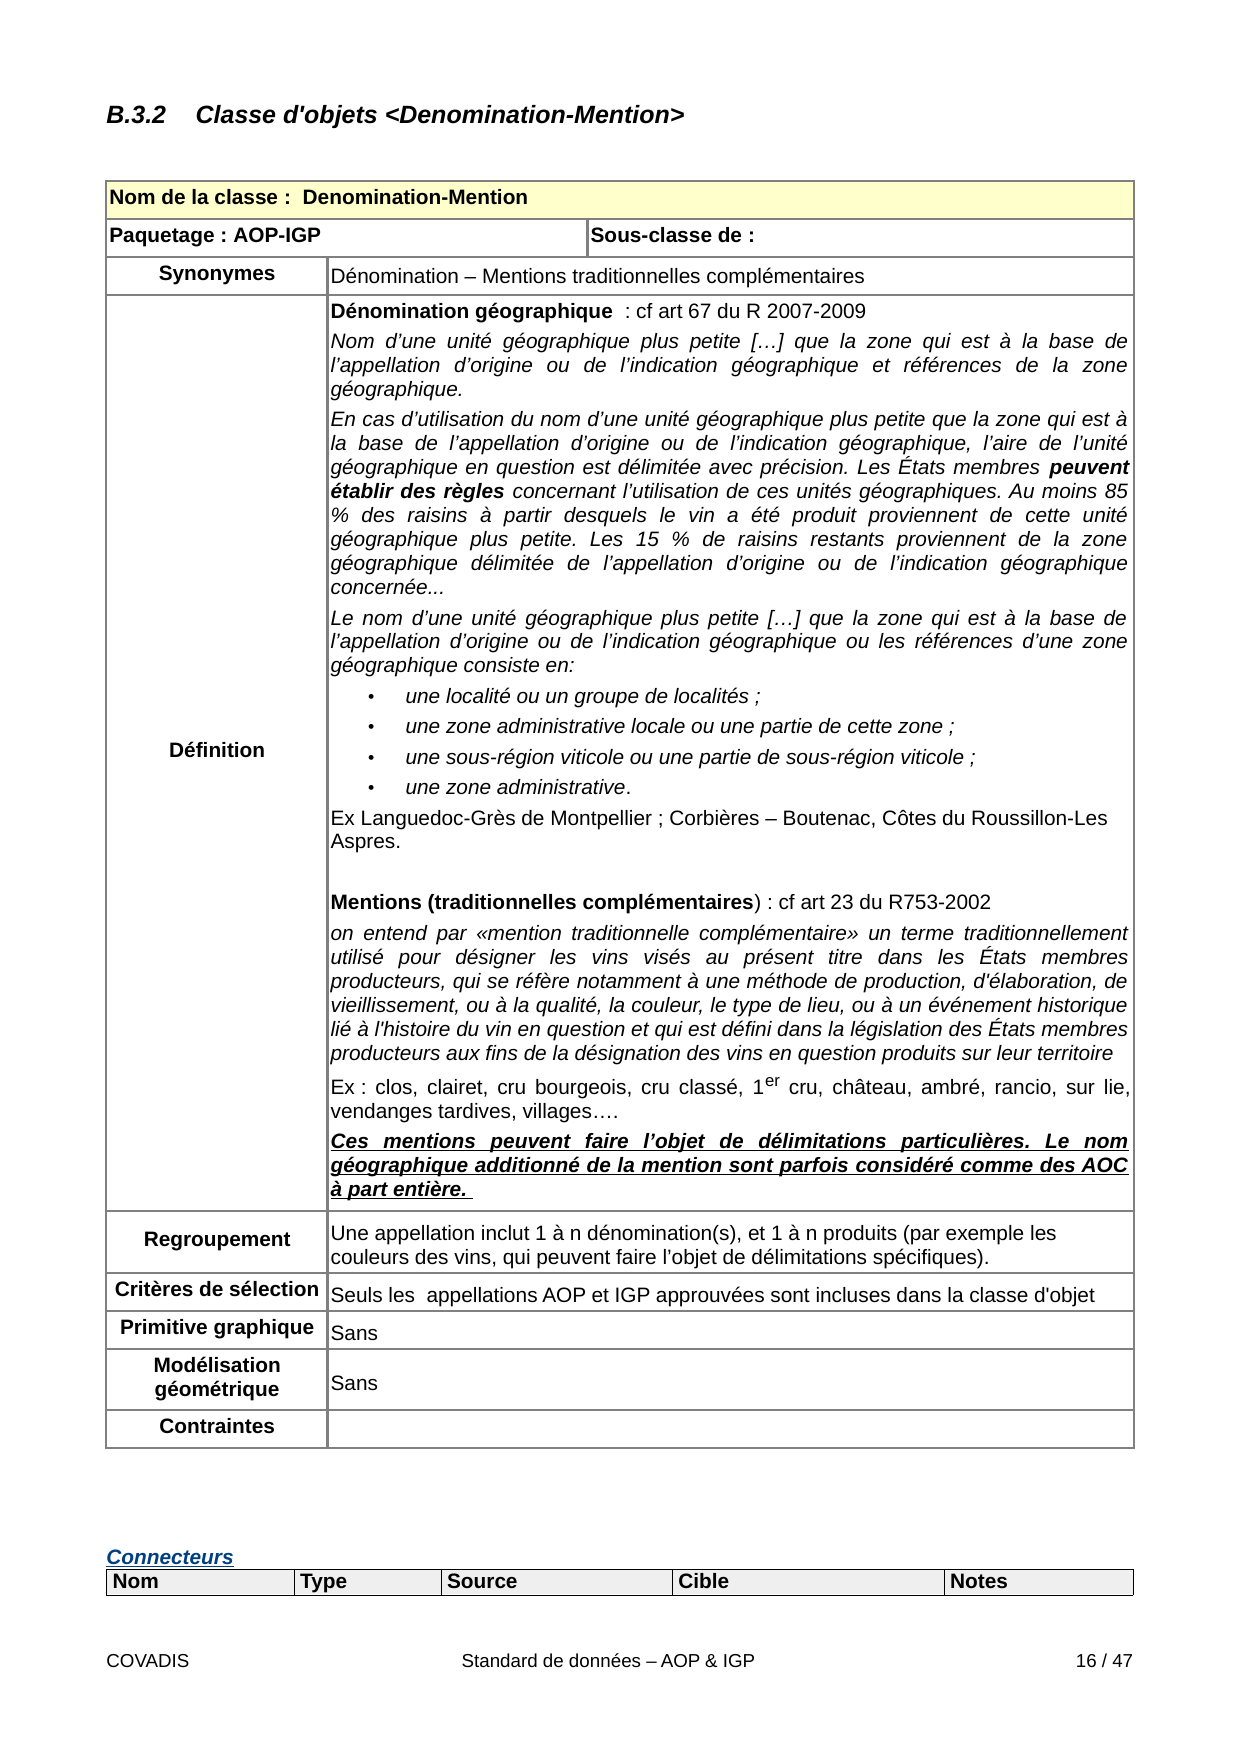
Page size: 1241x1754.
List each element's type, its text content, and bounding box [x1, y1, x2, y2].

table_cell Paquetage : AOP-IGP [107, 220, 586, 256]
table_cell Dénomination géographique : cf art 67 du R 2007-2009 Nom d’une unité géographique plus petite […] que la zone qui est à la base de l’appellation d’origine ou de l’indication géographique et références de la zone géographique. En cas d’utilisation du nom d’une unité géographique plus petite que la zone qui est à la base de l’appellation d’origine ou de l’indication géographique, l’aire de l’unité géographique en question est délimitée avec précision. Les États membres peuvent établir des règles concernant l’utilisation de ces unités géographiques. Au moins 85 % des raisins à partir desquels le vin a été produit proviennent de cette unité géographique plus petite. Les 15 % de raisins restants proviennent de la zone géographique délimitée de l’appellation d’origine ou de l’indication géographique concernée... Le nom d’une unité géographique plus petite […] que la zone qui est à la base de l’appellation d’origine ou de l’indication géographique ou les références d’une zone géographique consiste en: une localité ou un groupe de localités ; une zone administrative locale ou une partie de cette zone ; une sous-région viticole ou une partie de sous-région viticole ; une zone administrative. Ex Languedoc-Grès de Montpellier ; Corbières – Boutenac, Côtes du Roussillon-Les Aspres. Mentions (traditionnelles complémentaires) : cf art 23 du R753-2002 on entend par «mention traditionnelle complémentaire» un terme traditionnellement utilisé pour désigner les vins visés au présent titre dans les États membres producteurs, qui se réfère notamment à une méthode de production, d'élaboration, de vieillissement, ou à la qualité, la couleur, le type de lieu, ou à un événement historique lié à l'histoire du vin en question et qui est défini dans la législation des États membres producteurs aux fins de la désignation des vins en question produits sur leur territoire Ex : clos, clairet, cru bourgeois, cru classé, 1er cru, château, ambré, rancio, sur lie, vendanges tardives, villages…. Ces mentions peuvent faire l’objet de délimitations particulières. Le nom géographique additionné de la mention sont parfois considéré comme des AOC à part entière. [329, 296, 1133, 1210]
table_header Source [442, 1570, 672, 1594]
table_header Cible [673, 1570, 944, 1594]
table_cell Synonymes [107, 258, 326, 293]
table_cell Primitive graphique [107, 1312, 326, 1348]
table_cell Définition [107, 296, 326, 1210]
table_header Nom de la classe : Denomination-Mention [107, 182, 1133, 218]
subtitle Classe d'objets <Denomination-Mention> [106, 100, 1134, 129]
table_cell Dénomination – Mentions traditionnelles complémentaires [329, 258, 1133, 293]
table_header Type [295, 1570, 441, 1594]
table_cell Seuls les appellations AOP et IGP approuvées sont incluses dans la classe d'objet [329, 1274, 1133, 1310]
list Connecteurs [106, 1545, 1134, 1569]
table_cell Sans [329, 1312, 1133, 1348]
table_cell Modélisation géométrique [107, 1350, 326, 1409]
table_cell Sous-classe de : [589, 220, 1133, 256]
table_header Notes [945, 1570, 1133, 1594]
table_cell Regroupement [107, 1212, 326, 1272]
table_cell Une appellation inclut 1 à n dénomination(s), et 1 à n produits (par exemple les couleurs des vins, qui peuvent faire l’objet de délimitations spécifiques). [329, 1212, 1133, 1272]
table_cell [329, 1411, 1133, 1447]
table_cell Contraintes [107, 1411, 326, 1447]
table_header Nom [107, 1570, 294, 1594]
table_cell Sans [329, 1350, 1133, 1409]
table_cell Critères de sélection [107, 1274, 326, 1310]
